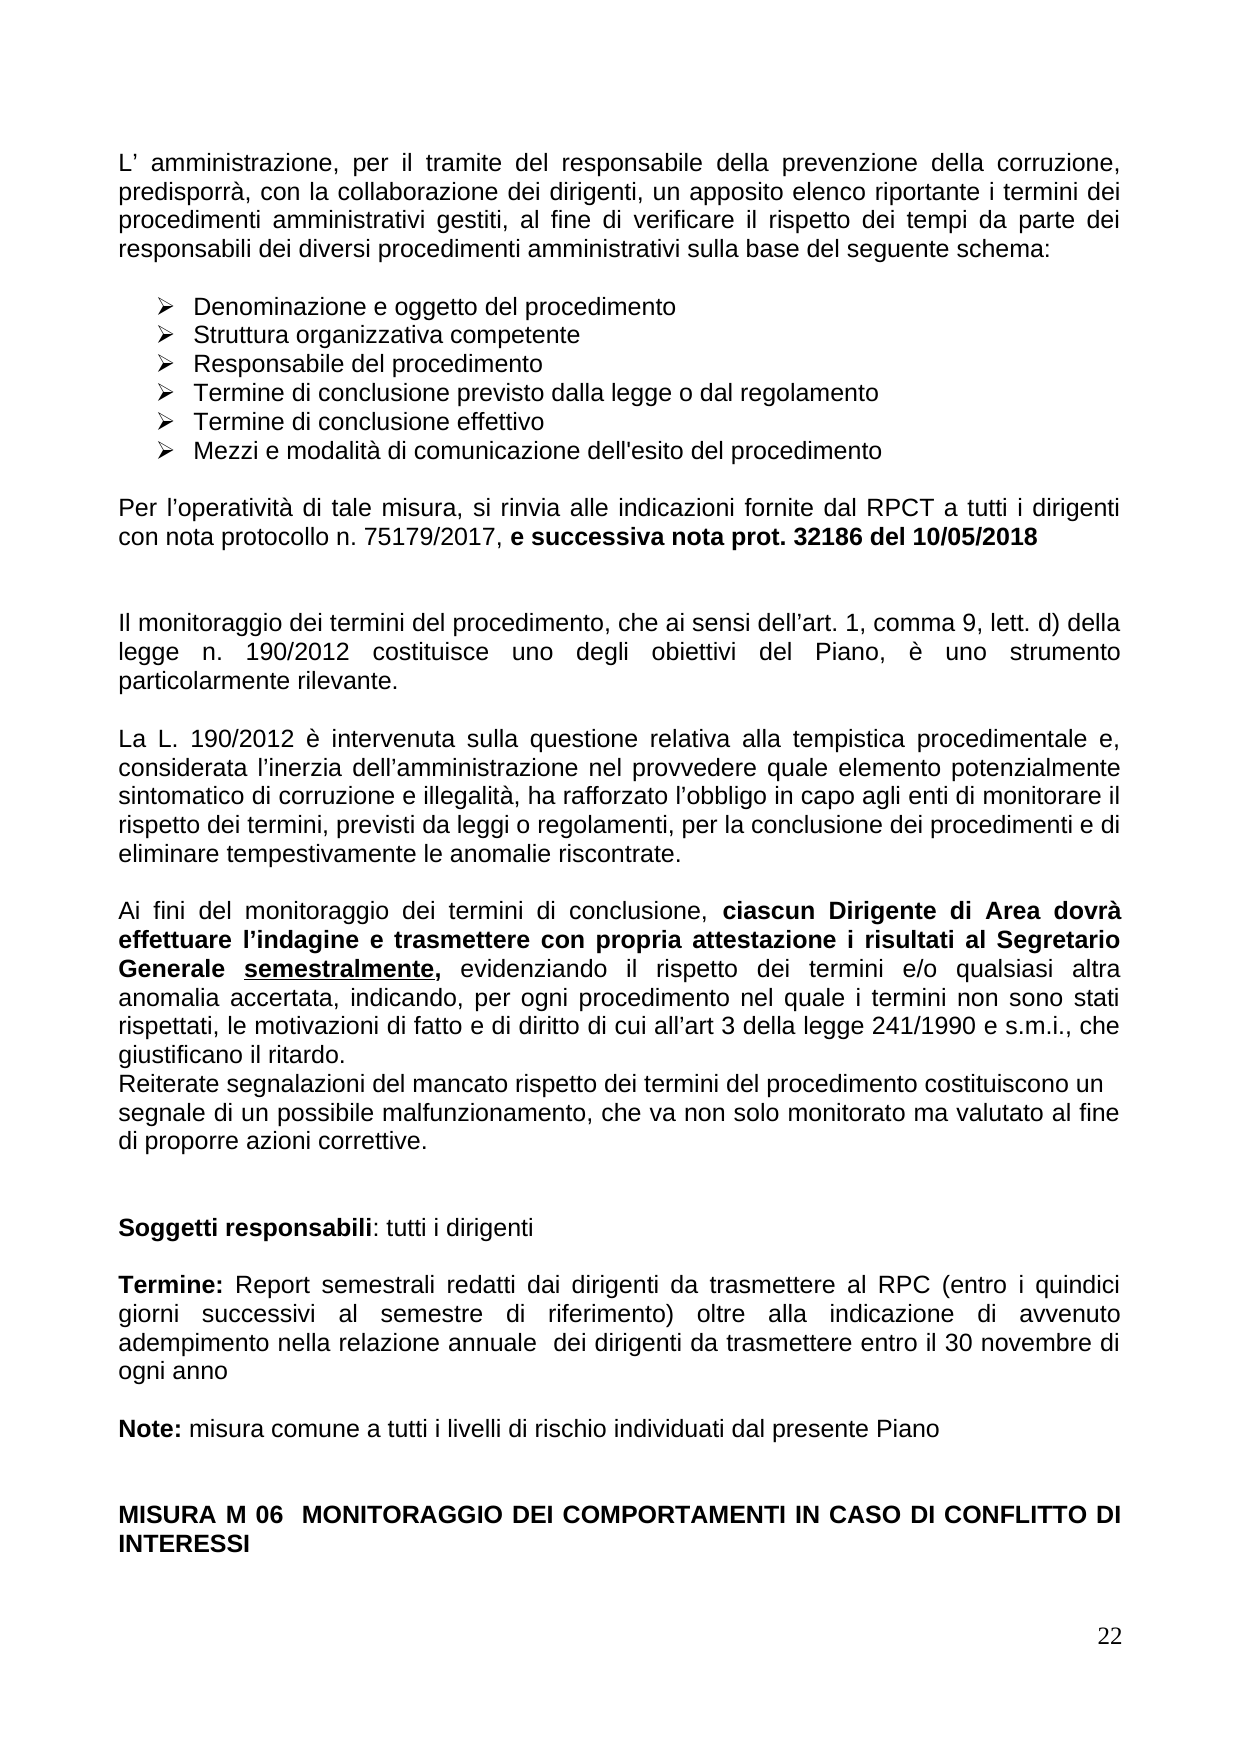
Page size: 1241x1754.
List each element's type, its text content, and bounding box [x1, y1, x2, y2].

list Struttura organizzativa competente [156, 320, 1122, 349]
list Denominazione e oggetto del procedimento [156, 291, 1122, 320]
text Ai fini del monitoraggio dei termini di conclusione, ciascun Dirigente di Area dovrà effettuare l’indagine e trasmettere con propria attestazione i risultati al Segretario Generale semestralmente, evidenziando il rispetto dei termini e/o qualsiasi altra anomalia accertata, indicando, per ogni procedimento nel quale i termini non sono stati rispettati, le motivazioni di fatto e di diritto di cui all’art 3 della legge 241/1990 e s.m.i., che giustificano il ritardo. [118, 896, 1122, 1069]
text La L. 190/2012 è intervenuta sulla questione relativa alla tempistica procedimentale e, considerata l’inerzia dell’amministrazione nel provvedere quale elemento potenzialmente sintomatico di corruzione e illegalità, ha rafforzato l’obbligo in capo agli enti di monitorare il rispetto dei termini, previsti da leggi o regolamenti, per la conclusione dei procedimenti e di eliminare tempestivamente le anomalie riscontrate. [118, 724, 1122, 867]
list Mezzi e modalità di comunicazione dell'esito del procedimento [156, 436, 1122, 464]
text MISURA M 06 MONITORAGGIO DEI COMPORTAMENTI IN CASO DI CONFLITTO DI INTERESSI [118, 1500, 1122, 1557]
text L’ amministrazione, per il tramite del responsabile della prevenzione della corruzione, predisporrà, con la collaborazione dei dirigenti, un apposito elenco riportante i termini dei procedimenti amministrativi gestiti, al fine di verificare il rispetto dei tempi da parte dei responsabili dei diversi procedimenti amministrativi sulla base del seguente schema: [118, 148, 1122, 263]
text Note: misura comune a tutti i livelli di rischio individuati dal presente Piano [118, 1414, 1122, 1442]
list Termine di conclusione previsto dalla legge o dal regolamento [156, 378, 1122, 407]
list Termine di conclusione effettivo [156, 407, 1122, 436]
text Reiterate segnalazioni del mancato rispetto dei termini del procedimento costituiscono un [118, 1069, 1122, 1097]
text Il monitoraggio dei termini del procedimento, che ai sensi dell’art. 1, comma 9, lett. d) della legge n. 190/2012 costituisce uno degli obiettivi del Piano, è uno strumento particolarmente rilevante. [118, 608, 1122, 694]
text segnale di un possibile malfunzionamento, che va non solo monitorato ma valutato al fine di proporre azioni correttive. [118, 1097, 1122, 1155]
text Per l’operatività di tale misura, si rinvia alle indicazioni fornite dal RPCT a tutti i dirigenti con nota protocollo n. 75179/2017, e successiva nota prot. 32186 del 10/05/2018 [118, 493, 1122, 551]
text Soggetti responsabili: tutti i dirigenti [118, 1212, 1122, 1241]
text Termine: Report semestrali redatti dai dirigenti da trasmettere al RPC (entro i quindici giorni successivi al semestre di riferimento) oltre alla indicazione di avvenuto adempimento nella relazione annuale dei dirigenti da trasmettere entro il 30 novembre di ogni anno [118, 1270, 1122, 1385]
list Responsabile del procedimento [156, 349, 1122, 378]
